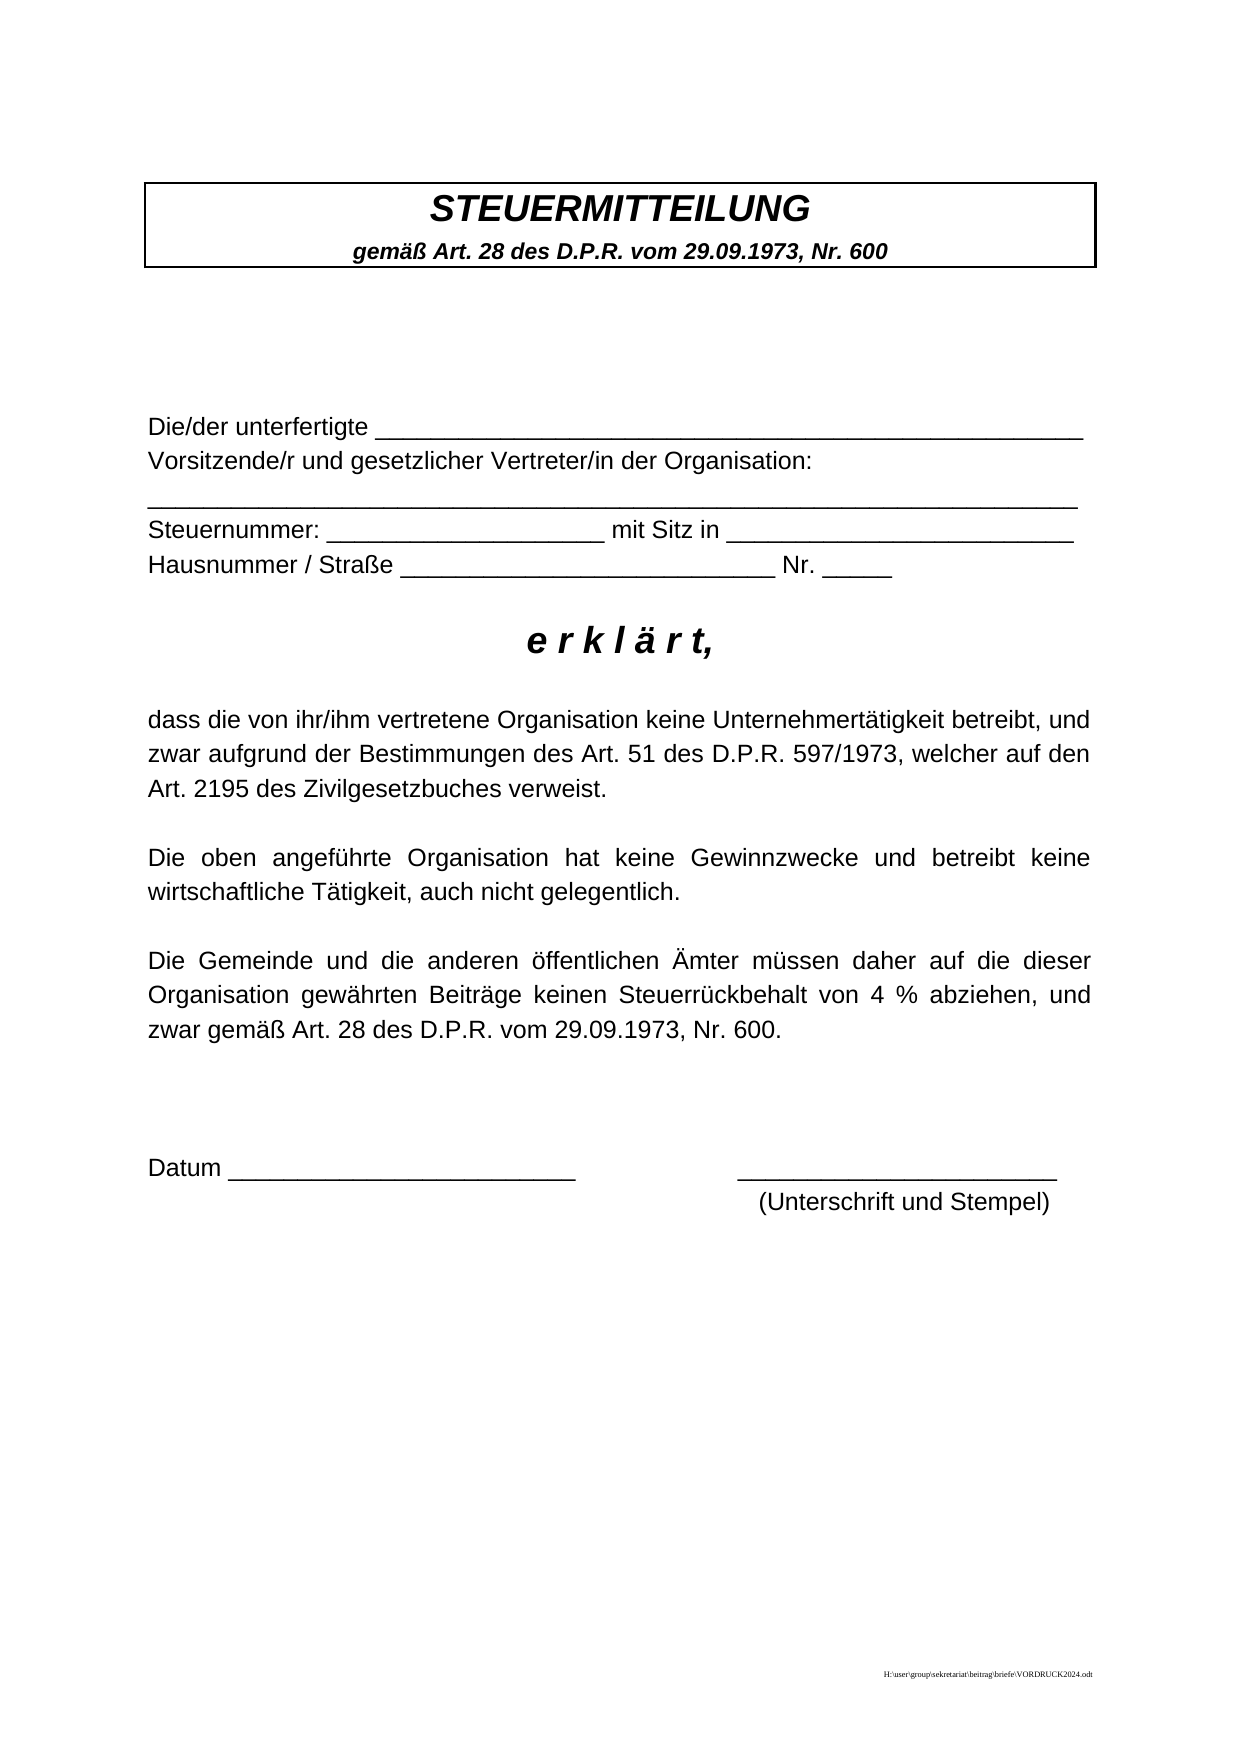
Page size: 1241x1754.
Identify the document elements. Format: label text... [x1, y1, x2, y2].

text Die oben angeführte Organisation hat keine Gewinnzwecke und betreibt keine wirtschaftliche Tätigkeit, auch nicht gelegentlich. [148, 843, 1092, 906]
text STEUERMITTEILUNG [146, 184, 1094, 229]
text (Unterschrift und Stempel) [148, 1187, 1092, 1216]
text Hausnummer / Straße ___________________________ Nr. _____ [148, 549, 1092, 578]
text Die/der unterfertigte ___________________________________________________ [148, 412, 1092, 440]
text dass die von ihr/ihm vertretene Organisation keine Unternehmertätigkeit betreibt, und zwar aufgrund der Bestimmungen des Art. 51 des D.P.R. 597/1973, welcher auf den Art. 2195 des Zivilgesetzbuches verweist. [148, 705, 1092, 802]
text Vorsitzende/r und gesetzlicher Vertreter/in der Organisation: ___________________________________________________________________ [148, 446, 1092, 509]
text e r k l ä r t, [148, 618, 1092, 662]
text Die Gemeinde und die anderen öffentlichen Ämter müssen daher auf die dieser Organisation gewährten Beiträge keinen Steuerrückbehalt von 4 % abziehen, und zwar gemäß Art. 28 des D.P.R. vom 29.09.1973, Nr. 600. [148, 946, 1092, 1044]
text Datum _________________________ _______________________ [148, 1153, 1092, 1182]
text Steuernummer: ____________________ mit Sitz in _________________________ [148, 515, 1092, 544]
text gemäß Art. 28 des D.P.R. vom 29.09.1973, Nr. 600 [146, 234, 1094, 266]
